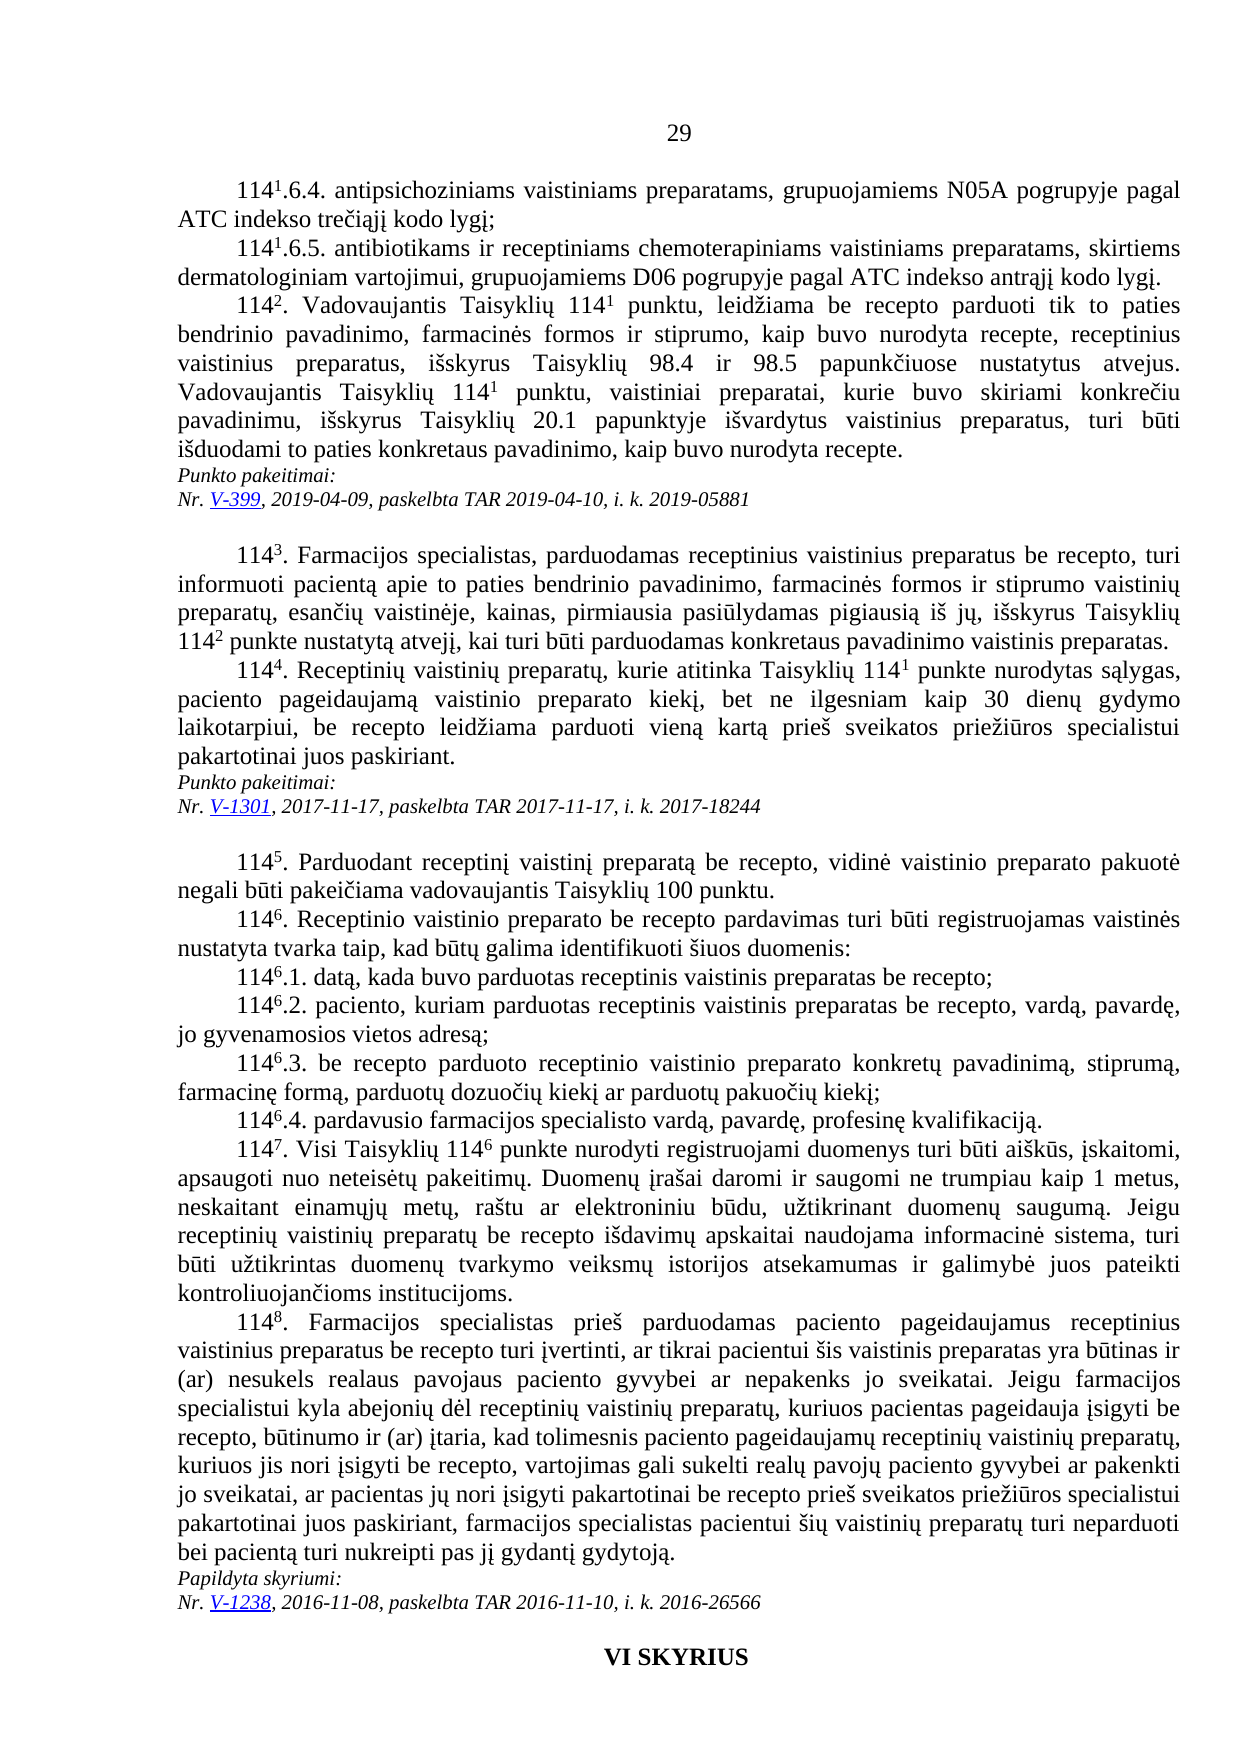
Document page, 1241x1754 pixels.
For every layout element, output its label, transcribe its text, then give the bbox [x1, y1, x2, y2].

text 1141.6.5. antibiotikams ir receptiniams chemoterapiniams vaistiniams preparatams, skirtiems dermatologiniam vartojimui, grupuojamiems D06 pogrupyje pagal ATC indekso antrąjį kodo lygį. [177, 233, 1181, 291]
text 1144. Receptinių vaistinių preparatų, kurie atitinka Taisyklių 1141 punkte nurodytas sąlygas, paciento pageidaujamą vaistinio preparato kiekį, bet ne ilgesniam kaip 30 dienų gydymo laikotarpiui, be recepto leidžiama parduoti vieną kartą prieš sveikatos priežiūros specialistui pakartotinai juos paskiriant. [177, 655, 1181, 770]
text 1147. Visi Taisyklių 1146 punkte nurodyti registruojami duomenys turi būti aiškūs, įskaitomi, apsaugoti nuo neteisėtų pakeitimų. Duomenų įrašai daromi ir saugomi ne trumpiau kaip 1 metus, neskaitant einamųjų metų, raštu ar elektroniniu būdu, užtikrinant duomenų saugumą. Jeigu receptinių vaistinių preparatų be recepto išdavimų apskaitai naudojama informacinė sistema, turi būti užtikrintas duomenų tvarkymo veiksmų istorijos atsekamumas ir galimybė juos pateikti kontroliuojančioms institucijoms. [177, 1134, 1181, 1307]
text 1146.2. paciento, kuriam parduotas receptinis vaistinis preparatas be recepto, vardą, pavardę, jo gyvenamosios vietos adresą; [177, 991, 1181, 1048]
text Nr. V-1301, 2017-11-17, paskelbta TAR 2017-11-17, i. k. 2017-18244 [177, 794, 1181, 818]
text Papildyta skyriumi: [177, 1566, 1181, 1590]
text 1142. Vadovaujantis Taisyklių 1141 punktu, leidžiama be recepto parduoti tik to paties bendrinio pavadinimo, farmacinės formos ir stiprumo, kaip buvo nurodyta recepte, receptinius vaistinius preparatus, išskyrus Taisyklių 98.4 ir 98.5 papunkčiuose nustatytus atvejus. Vadovaujantis Taisyklių 1141 punktu, vaistiniai preparatai, kurie buvo skiriami konkrečiu pavadinimu, išskyrus Taisyklių 20.1 papunktyje išvardytus vaistinius preparatus, turi būti išduodami to paties konkretaus pavadinimo, kaip buvo nurodyta recepte. [177, 291, 1181, 463]
text 1148. Farmacijos specialistas prieš parduodamas paciento pageidaujamus receptinius vaistinius preparatus be recepto turi įvertinti, ar tikrai pacientui šis vaistinis preparatas yra būtinas ir (ar) nesukels realaus pavojaus paciento gyvybei ar nepakenks jo sveikatai. Jeigu farmacijos specialistui kyla abejonių dėl receptinių vaistinių preparatų, kuriuos pacientas pageidauja įsigyti be recepto, būtinumo ir (ar) įtaria, kad tolimesnis paciento pageidaujamų receptinių vaistinių preparatų, kuriuos jis nori įsigyti be recepto, vartojimas gali sukelti realų pavojų paciento gyvybei ar pakenkti jo sveikatai, ar pacientas jų nori įsigyti pakartotinai be recepto prieš sveikatos priežiūros specialistui pakartotinai juos paskiriant, farmacijos specialistas pacientui šių vaistinių preparatų turi neparduoti bei pacientą turi nukreipti pas jį gydantį gydytoją. [177, 1307, 1181, 1566]
text 1143. Farmacijos specialistas, parduodamas receptinius vaistinius preparatus be recepto, turi informuoti pacientą apie to paties bendrinio pavadinimo, farmacinės formos ir stiprumo vaistinių preparatų, esančių vaistinėje, kainas, pirmiausia pasiūlydamas pigiausią iš jų, išskyrus Taisyklių 1142 punkte nustatytą atvejį, kai turi būti parduodamas konkretaus pavadinimo vaistinis preparatas. [177, 540, 1181, 655]
text Punkto pakeitimai: [177, 463, 1181, 487]
text 1146.1. datą, kada buvo parduotas receptinis vaistinis preparatas be recepto; [177, 962, 1181, 991]
text Nr. V-399, 2019-04-09, paskelbta TAR 2019-04-10, i. k. 2019-05881 [177, 487, 1181, 511]
text 1146.3. be recepto parduoto receptinio vaistinio preparato konkretų pavadinimą, stiprumą, farmacinę formą, parduotų dozuočių kiekį ar parduotų pakuočių kiekį; [177, 1048, 1181, 1106]
text Punkto pakeitimai: [177, 770, 1181, 794]
text 1146. Receptinio vaistinio preparato be recepto pardavimas turi būti registruojamas vaistinės nustatyta tvarka taip, kad būtų galima identifikuoti šiuos duomenis: [177, 904, 1181, 962]
text 1145. Parduodant receptinį vaistinį preparatą be recepto, vidinė vaistinio preparato pakuotė negali būti pakeičiama vadovaujantis Taisyklių 100 punktu. [177, 847, 1181, 904]
text VI SKYRIUS [177, 1642, 1181, 1671]
text 1141.6.4. antipsichoziniams vaistiniams preparatams, grupuojamiems N05A pogrupyje pagal ATC indekso trečiąjį kodo lygį; [177, 176, 1181, 233]
text Nr. V-1238, 2016-11-08, paskelbta TAR 2016-11-10, i. k. 2016-26566 [177, 1590, 1181, 1614]
text 1146.4. pardavusio farmacijos specialisto vardą, pavardę, profesinę kvalifikaciją. [177, 1106, 1181, 1134]
